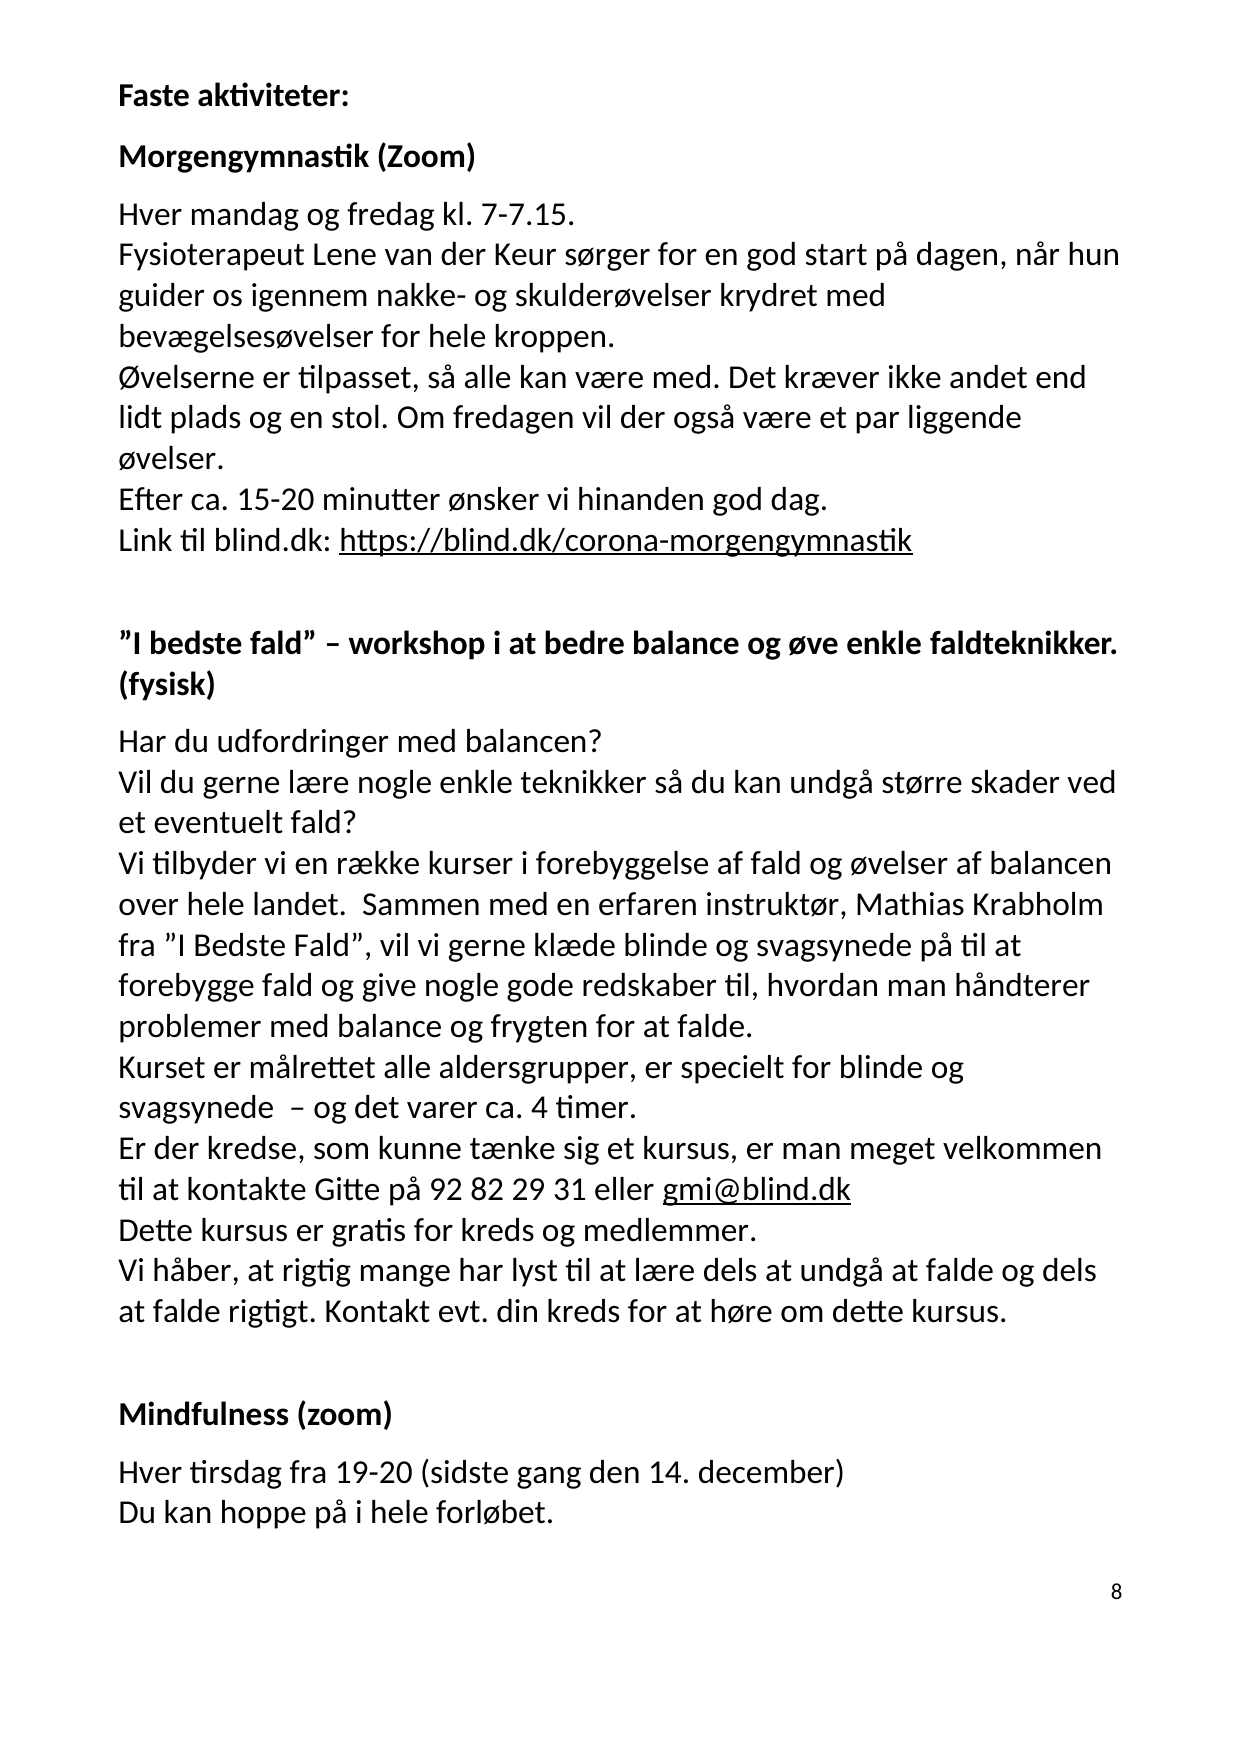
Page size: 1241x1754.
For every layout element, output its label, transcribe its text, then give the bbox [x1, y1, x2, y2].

text Har du udfordringer med balancen? [118, 720, 1122, 761]
subtitle Mindfulness (zoom) [118, 1393, 1122, 1434]
text Hver mandag og fredag kl. 7-7.15. [118, 193, 1122, 233]
subtitle ”I bedste fald” – workshop i at bedre balance og øve enkle faldteknikker. (fysisk) [118, 622, 1122, 703]
subtitle Faste aktiviteter: [118, 74, 1122, 114]
text Fysioterapeut Lene van der Keur sørger for en god start på dagen, når hun guider os igennem nakke- og skulderøvelser krydret med bevægelsesøvelser for hele kroppen. [118, 233, 1122, 356]
subtitle Morgengymnastik (Zoom) [118, 135, 1122, 176]
text Øvelserne er tilpasset, så alle kan være med. Det kræver ikke andet end lidt plads og en stol. Om fredagen vil der også være et par liggende øvelser. Efter ca. 15-20 minutter ønsker vi hinanden god dag. Link til blind.dk: https://blind.dk/corona-morgengymnastik [118, 356, 1122, 559]
text Hver tirsdag fra 19-20 (sidste gang den 14. december) [118, 1451, 1122, 1491]
text Du kan hoppe på i hele forløbet. [118, 1491, 1122, 1532]
text Vil du gerne lære nogle enkle teknikker så du kan undgå større skader ved et eventuelt fald? Vi tilbyder vi en række kurser i forebyggelse af fald og øvelser af balancen over hele landet. Sammen med en erfaren instruktør, Mathias Krabholm fra ”I Bedste Fald”, vil vi gerne klæde blinde og svagsynede på til at forebygge fald og give nogle gode redskaber til, hvordan man håndterer problemer med balance og frygten for at falde. Kurset er målrettet alle aldersgrupper, er specielt for blinde og svagsynede – og det varer ca. 4 timer. Er der kredse, som kunne tænke sig et kursus, er man meget velkommen til at kontakte Gitte på 92 82 29 31 eller gmi@blind.dk Dette kursus er gratis for kreds og medlemmer. Vi håber, at rigtig mange har lyst til at lære dels at undgå at falde og dels at falde rigtigt. Kontakt evt. din kreds for at høre om dette kursus. [118, 761, 1122, 1331]
